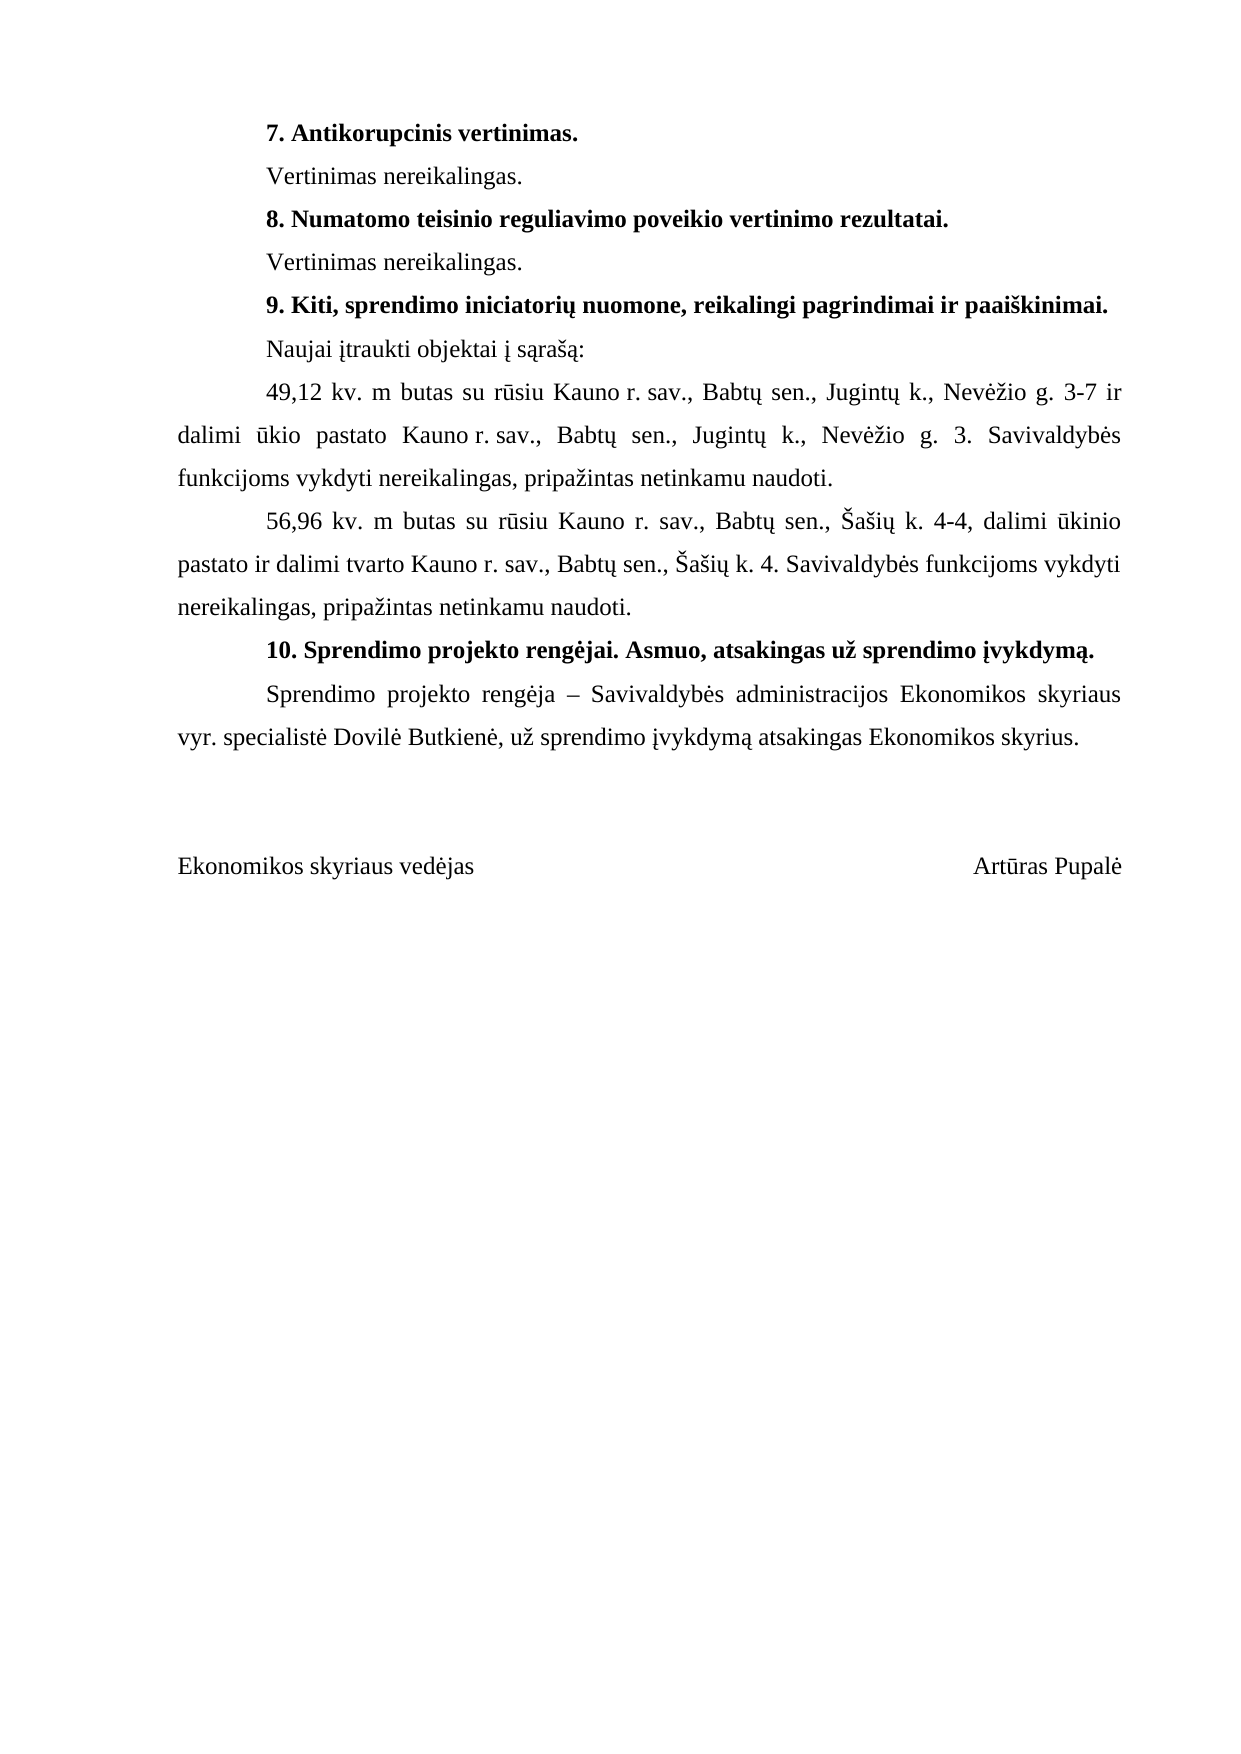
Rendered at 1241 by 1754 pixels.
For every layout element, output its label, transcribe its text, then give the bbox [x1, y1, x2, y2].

text Naujai įtraukti objektai į sąrašą: [177, 334, 1122, 362]
text Vertinimas nereikalingas. [177, 247, 1122, 276]
text 7. Antikorupcinis vertinimas. [177, 118, 1122, 147]
text 56,96 kv. m butas su rūsiu Kauno r. sav., Babtų sen., Šašių k. 4-4, dalimi ūkinio pastato ir dalimi tvarto Kauno r. sav., Babtų sen., Šašių k. 4. Savivaldybės funkcijoms vykdyti nereikalingas, pripažintas netinkamu naudoti. [177, 506, 1122, 621]
text Sprendimo projekto rengėja – Savivaldybės administracijos Ekonomikos skyriaus vyr. specialistė Dovilė Butkienė, už sprendimo įvykdymą atsakingas Ekonomikos skyrius. [177, 679, 1122, 751]
text 10. Sprendimo projekto rengėjai. Asmuo, atsakingas už sprendimo įvykdymą. [177, 636, 1122, 664]
text 8. Numatomo teisinio reguliavimo poveikio vertinimo rezultatai. [177, 204, 1122, 233]
text 49,12 kv. m butas su rūsiu Kauno r. sav., Babtų sen., Jugintų k., Nevėžio g. 3-7 ir dalimi ūkio pastato Kauno r. sav., Babtų sen., Jugintų k., Nevėžio g. 3. Savivaldybės funkcijoms vykdyti nereikalingas, pripažintas netinkamu naudoti. [177, 377, 1122, 492]
text Ekonomikos skyriaus vedėjas Artūras Pupalė [177, 851, 1122, 880]
text Vertinimas nereikalingas. [177, 161, 1122, 190]
text 9. Kiti, sprendimo iniciatorių nuomone, reikalingi pagrindimai ir paaiškinimai. [177, 291, 1122, 319]
